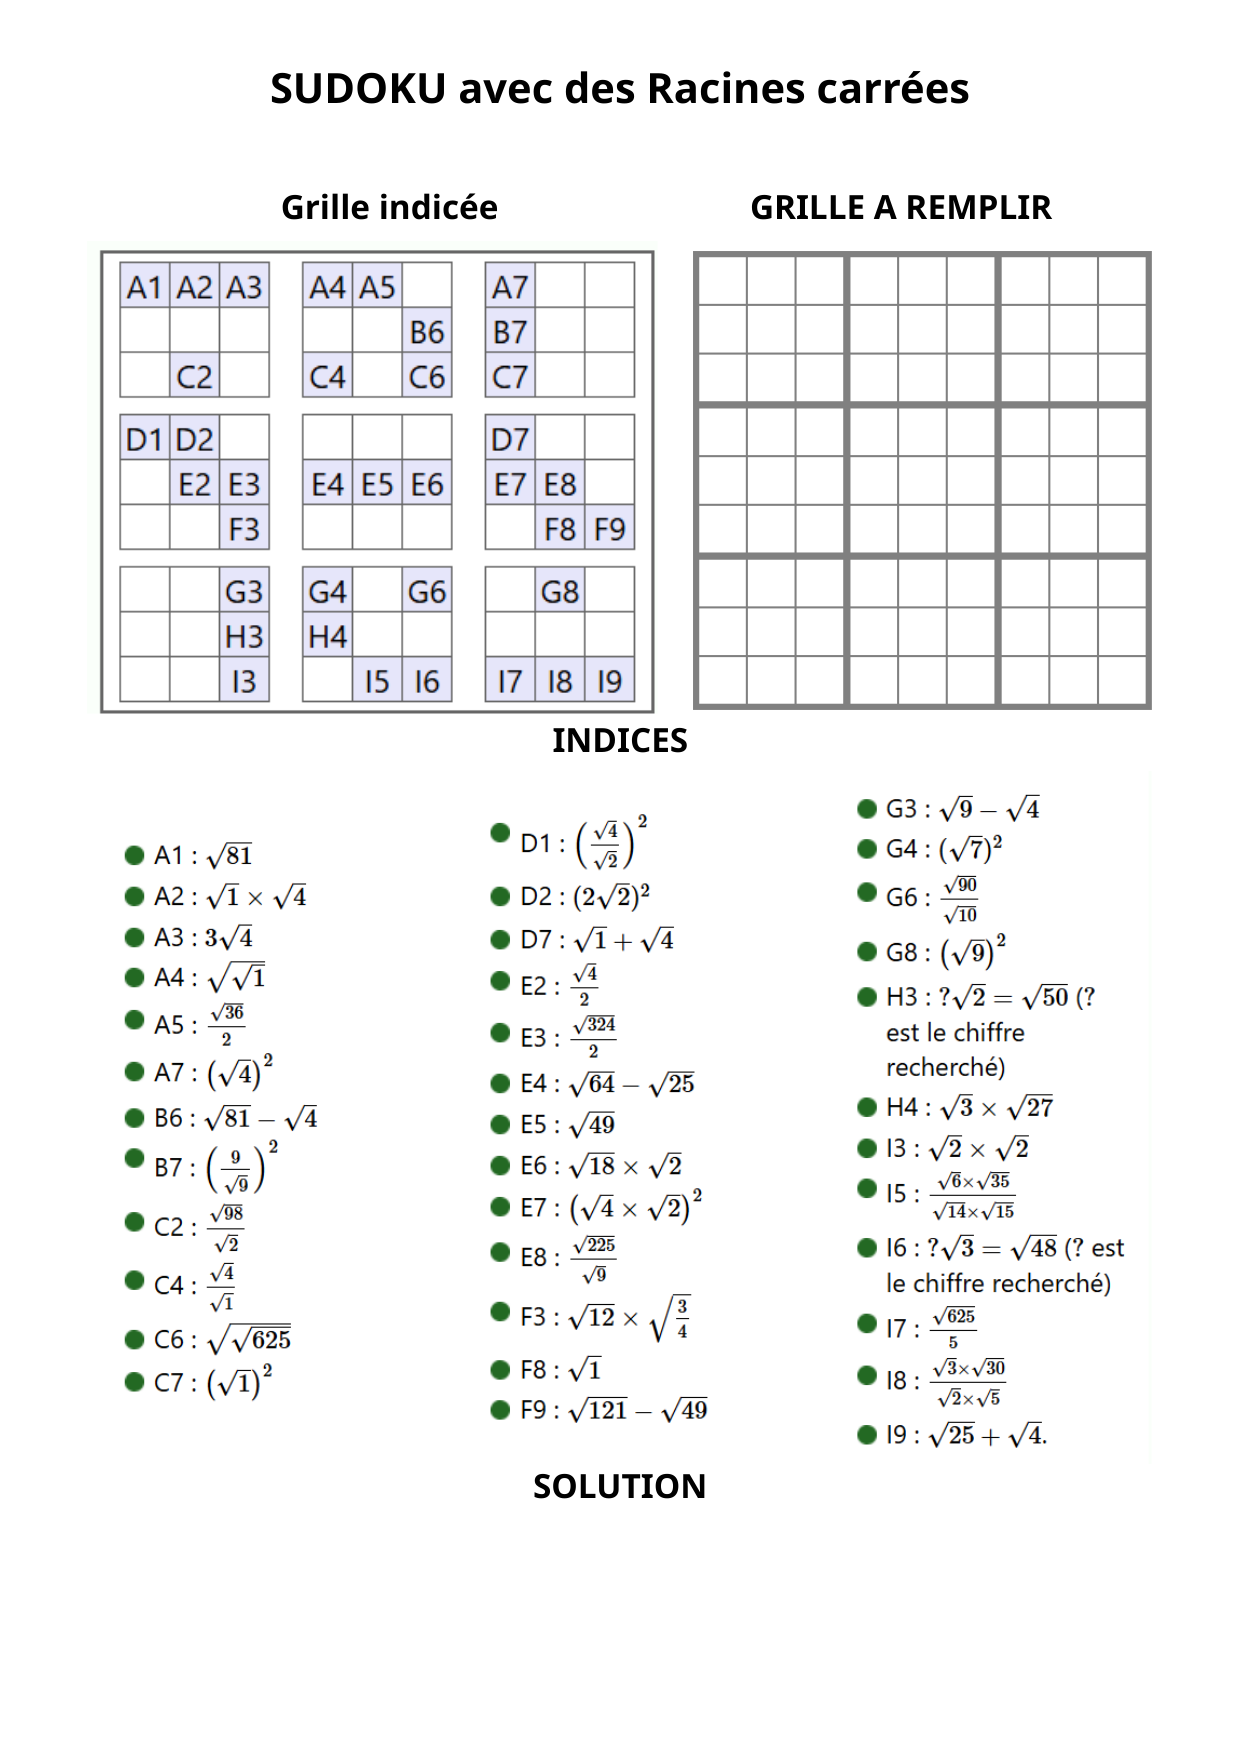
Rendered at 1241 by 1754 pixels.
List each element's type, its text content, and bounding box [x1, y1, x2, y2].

text INDICES [59, 316, 1181, 762]
text Grille indicée GRILLE A REMPLIR [59, 184, 1181, 229]
text SOLUTION [59, 1021, 1181, 1508]
text SUDOKU avec des Racines carrées [59, 59, 1181, 116]
